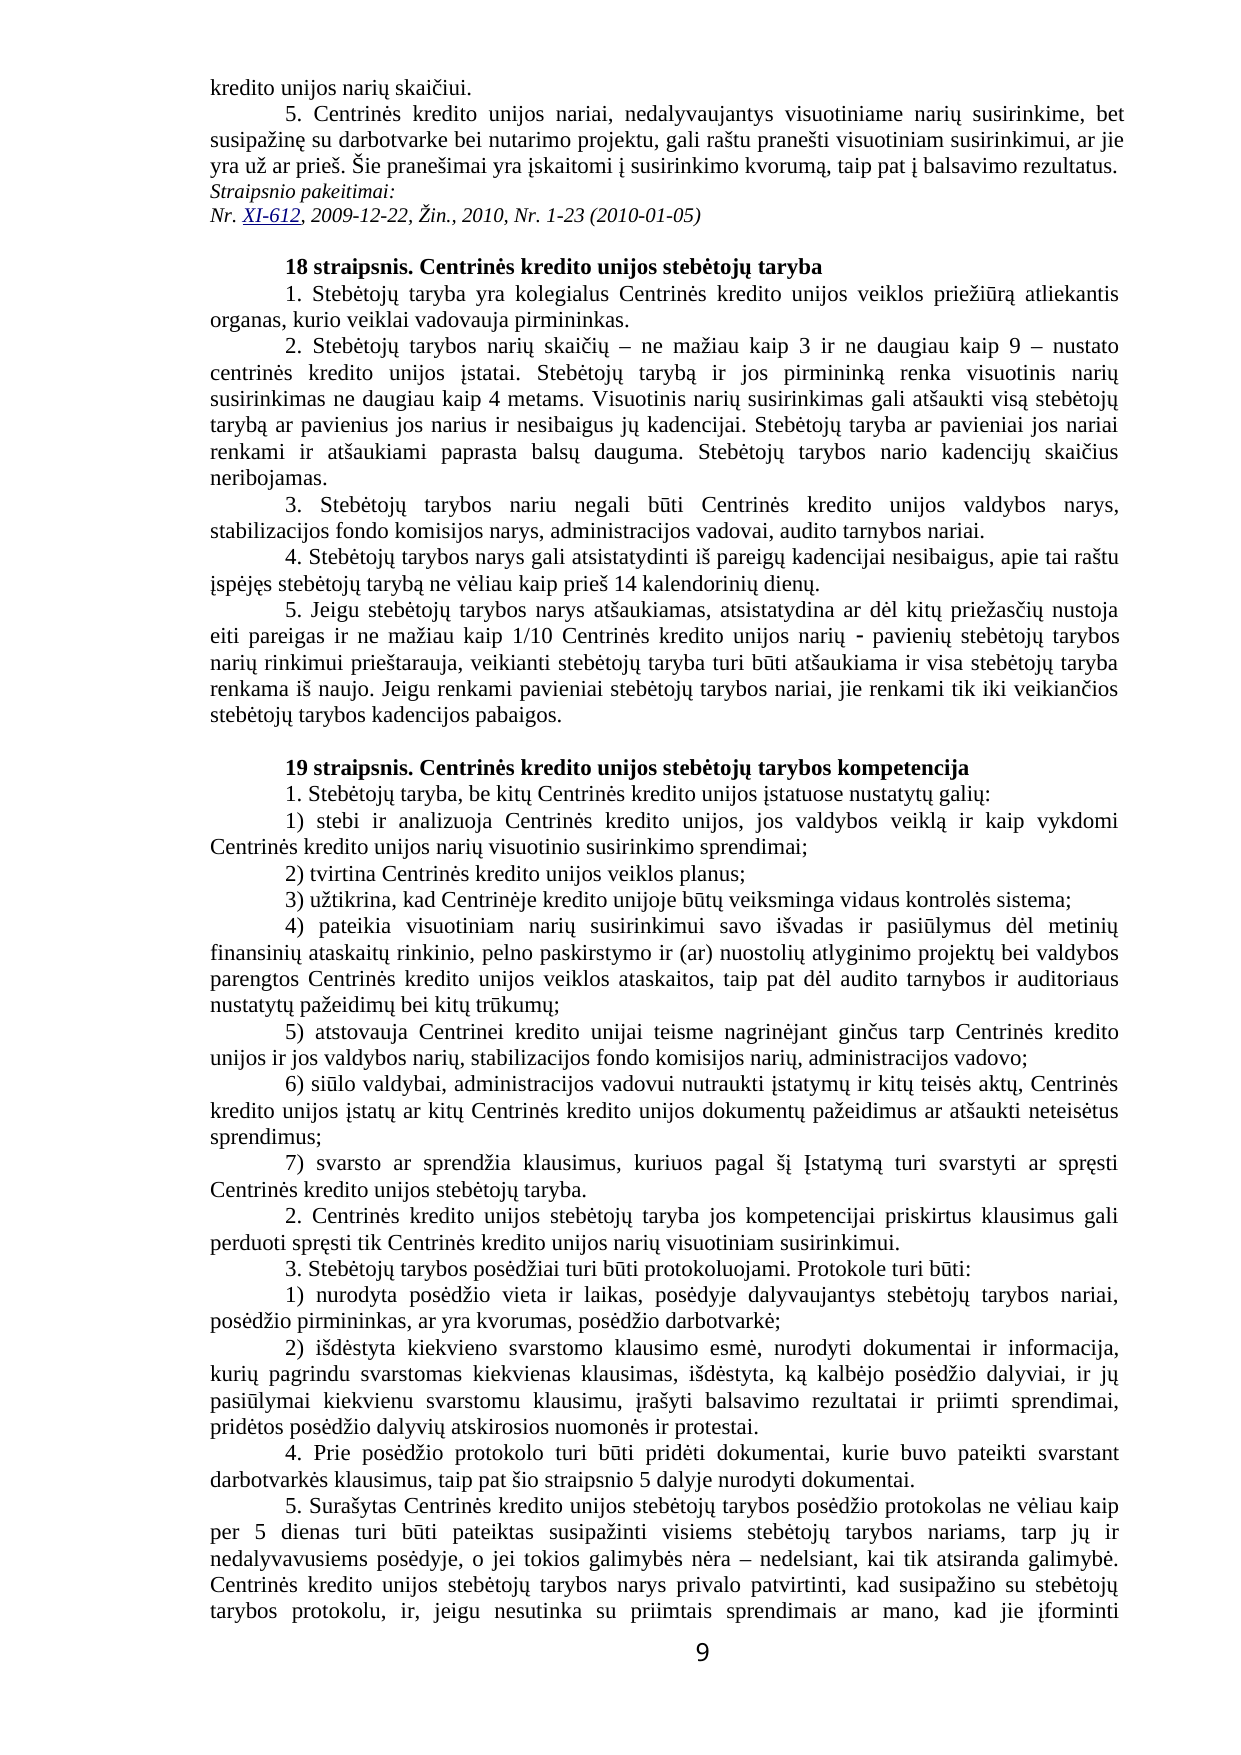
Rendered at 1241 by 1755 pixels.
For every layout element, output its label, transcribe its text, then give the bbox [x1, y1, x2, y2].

text 4. Prie posėdžio protokolo turi būti pridėti dokumentai, kurie buvo pateikti svarstant darbotvarkės klausimus, taip pat šio straipsnio 5 dalyje nurodyti dokumentai. [210, 1439, 1120, 1492]
text 1) stebi ir analizuoja Centrinės kredito unijos, jos valdybos veiklą ir kaip vykdomi Centrinės kredito unijos narių visuotinio susirinkimo sprendimai; [210, 807, 1120, 859]
text 1) nurodyta posėdžio vieta ir laikas, posėdyje dalyvaujantys stebėtojų tarybos nariai, posėdžio pirmininkas, ar yra kvorumas, posėdžio darbotvarkė; [210, 1281, 1120, 1334]
text 5. Centrinės kredito unijos nariai, nedalyvaujantys visuotiniame narių susirinkime, bet susipažinę su darbotvarke bei nutarimo projektu, gali raštu pranešti visuotiniam susirinkimui, ar jie yra už ar prieš. Šie pranešimai yra įskaitomi į susirinkimo kvorumą, taip pat į balsavimo rezultatus. [210, 100, 1126, 179]
text 2. Stebėtojų tarybos narių skaičių – ne mažiau kaip 3 ir ne daugiau kaip 9 – nustato centrinės kredito unijos įstatai. Stebėtojų tarybą ir jos pirmininką renka visuotinis narių susirinkimas ne daugiau kaip 4 metams. Visuotinis narių susirinkimas gali atšaukti visą stebėtojų tarybą ar pavienius jos narius ir nesibaigus jų kadencijai. Stebėtojų taryba ar pavieniai jos nariai renkami ir atšaukiami paprasta balsų dauguma. Stebėtojų tarybos nario kadencijų skaičius neribojamas. [210, 332, 1120, 491]
text 2. Centrinės kredito unijos stebėtojų taryba jos kompetencijai priskirtus klausimus gali perduoti spręsti tik Centrinės kredito unijos narių visuotiniam susirinkimui. [210, 1202, 1120, 1255]
text 3. Stebėtojų tarybos posėdžiai turi būti protokoluojami. Protokole turi būti: [210, 1255, 1120, 1281]
text 7) svarsto ar sprendžia klausimus, kuriuos pagal šį Įstatymą turi svarstyti ar spręsti Centrinės kredito unijos stebėtojų taryba. [210, 1149, 1120, 1202]
text 5. Surašytas Centrinės kredito unijos stebėtojų tarybos posėdžio protokolas ne vėliau kaip per 5 dienas turi būti pateiktas susipažinti visiems stebėtojų tarybos nariams, tarp jų ir nedalyvavusiems posėdyje, o jei tokios galimybės nėra – nedelsiant, kai tik atsiranda galimybė. Centrinės kredito unijos stebėtojų tarybos narys privalo patvirtinti, kad susipažino su stebėtojų tarybos protokolu, ir, jeigu nesutinka su priimtais sprendimais ar mano, kad jie įforminti [210, 1492, 1120, 1624]
text kredito unijos narių skaičiui. [210, 73, 1126, 100]
text 3. Stebėtojų tarybos nariu negali būti Centrinės kredito unijos valdybos narys, stabilizacijos fondo komisijos narys, administracijos vadovai, audito tarnybos nariai. [210, 491, 1120, 543]
text 4. Stebėtojų tarybos narys gali atsistatydinti iš pareigų kadencijai nesibaigus, apie tai raštu įspėjęs stebėtojų tarybą ne vėliau kaip prieš 14 kalendorinių dienų. [210, 543, 1120, 596]
text 1. Stebėtojų taryba yra kolegialus Centrinės kredito unijos veiklos priežiūrą atliekantis organas, kurio veiklai vadovauja pirmininkas. [210, 280, 1120, 332]
text 1. Stebėtojų taryba, be kitų Centrinės kredito unijos įstatuose nustatytų galių: [210, 781, 1120, 807]
text Straipsnio pakeitimai: [210, 179, 1120, 203]
text 2) tvirtina Centrinės kredito unijos veiklos planus; [210, 859, 1120, 886]
text Nr. XI-612, 2009-12-22, Žin., 2010, Nr. 1-23 (2010-01-05) [210, 203, 1120, 227]
text 19 straipsnis. Centrinės kredito unijos stebėtojų tarybos kompetencija [210, 754, 1120, 781]
text 6) siūlo valdybai, administracijos vadovui nutraukti įstatymų ir kitų teisės aktų, Centrinės kredito unijos įstatų ar kitų Centrinės kredito unijos dokumentų pažeidimus ar atšaukti neteisėtus sprendimus; [210, 1070, 1120, 1149]
text 3) užtikrina, kad Centrinėje kredito unijoje būtų veiksminga vidaus kontrolės sistema; [210, 886, 1120, 912]
text 5. Jeigu stebėtojų tarybos narys atšaukiamas, atsistatydina ar dėl kitų priežasčių nustoja eiti pareigas ir ne mažiau kaip 1/10 Centrinės kredito unijos narių  pavienių stebėtojų tarybos narių rinkimui prieštarauja, veikianti stebėtojų taryba turi būti atšaukiama ir visa stebėtojų taryba renkama iš naujo. Jeigu renkami pavieniai stebėtojų tarybos nariai, jie renkami tik iki veikiančios stebėtojų tarybos kadencijos pabaigos. [210, 596, 1120, 728]
text 4) pateikia visuotiniam narių susirinkimui savo išvadas ir pasiūlymus dėl metinių finansinių ataskaitų rinkinio, pelno paskirstymo ir (ar) nuostolių atlyginimo projektų bei valdybos parengtos Centrinės kredito unijos veiklos ataskaitos, taip pat dėl audito tarnybos ir auditoriaus nustatytų pažeidimų bei kitų trūkumų; [210, 912, 1120, 1018]
text 18 straipsnis. Centrinės kredito unijos stebėtojų taryba [210, 253, 1120, 280]
text 2) išdėstyta kiekvieno svarstomo klausimo esmė, nurodyti dokumentai ir informacija, kurių pagrindu svarstomas kiekvienas klausimas, išdėstyta, ką kalbėjo posėdžio dalyviai, ir jų pasiūlymai kiekvienu svarstomu klausimu, įrašyti balsavimo rezultatai ir priimti sprendimai, pridėtos posėdžio dalyvių atskirosios nuomonės ir protestai. [210, 1334, 1120, 1439]
text 5) atstovauja Centrinei kredito unijai teisme nagrinėjant ginčus tarp Centrinės kredito unijos ir jos valdybos narių, stabilizacijos fondo komisijos narių, administracijos vadovo; [210, 1018, 1120, 1070]
